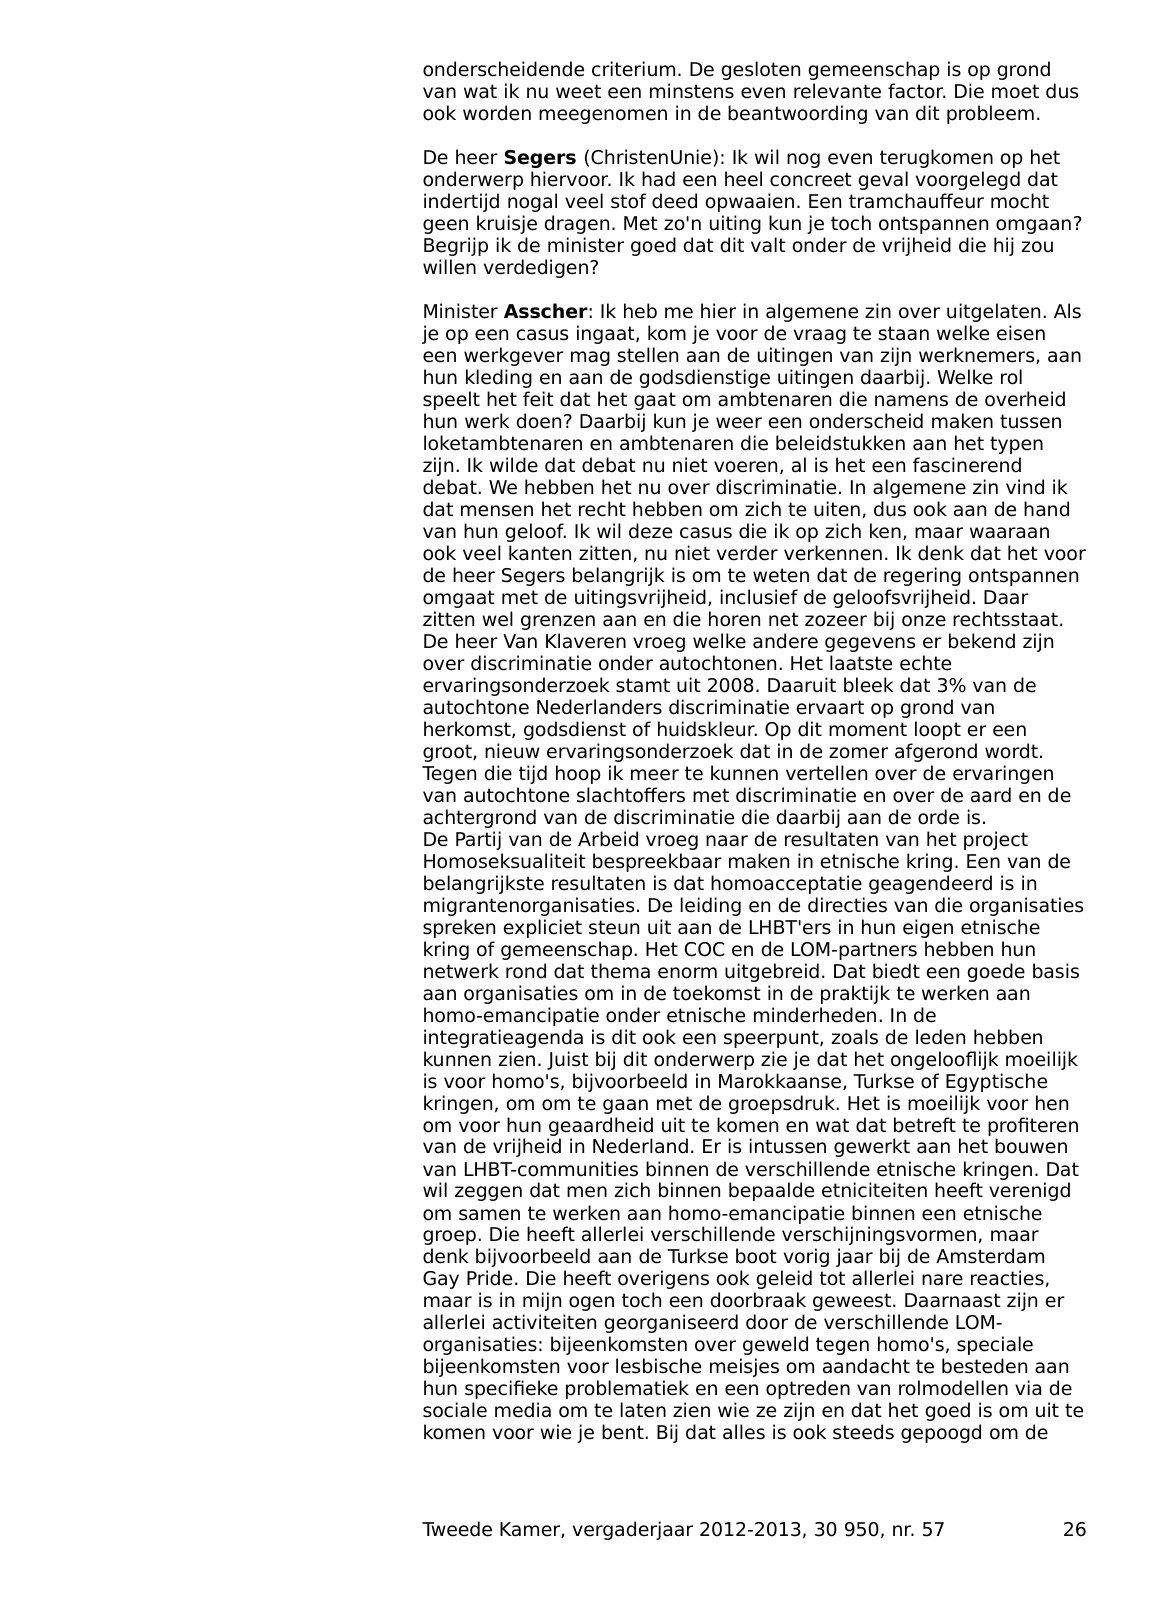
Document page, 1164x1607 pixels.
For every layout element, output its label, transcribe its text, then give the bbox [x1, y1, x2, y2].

text Minister Asscher: Ik heb me hier in algemene zin over uitgelaten. Als je op een casus ingaat, kom je voor de vraag te staan welke eisen een werkgever mag stellen aan de uitingen van zijn werknemers, aan hun kleding en aan de godsdienstige uitingen daarbij. Welke rol speelt het feit dat het gaat om ambtenaren die namens de overheid hun werk doen? Daarbij kun je weer een onderscheid maken tussen loketambtenaren en ambtenaren die beleidstukken aan het typen zijn. Ik wilde dat debat nu niet voeren, al is het een fascinerend debat. We hebben het nu over discriminatie. In algemene zin vind ik dat mensen het recht hebben om zich te uiten, dus ook aan de hand van hun geloof. Ik wil deze casus die ik op zich ken, maar waaraan ook veel kanten zitten, nu niet verder verkennen. Ik denk dat het voor de heer Segers belangrijk is om te weten dat de regering ontspannen omgaat met de uitingsvrijheid, inclusief de geloofsvrijheid. Daar zitten wel grenzen aan en die horen net zozeer bij onze rechtsstaat. [422, 301, 1087, 631]
text onderscheidende criterium. De gesloten gemeenschap is op grond van wat ik nu weet een minstens even relevante factor. Die moet dus ook worden meegenomen in de beantwoording van dit probleem. [422, 59, 1087, 125]
text De heer Van Klaveren vroeg welke andere gegevens er bekend zijn over discriminatie onder autochtonen. Het laatste echte ervaringsonderzoek stamt uit 2008. Daaruit bleek dat 3% van de autochtone Nederlanders discriminatie ervaart op grond van herkomst, godsdienst of huidskleur. Op dit moment loopt er een groot, nieuw ervaringsonderzoek dat in de zomer afgerond wordt. Tegen die tijd hoop ik meer te kunnen vertellen over de ervaringen van autochtone slachtoffers met discriminatie en over de aard en de achtergrond van de discriminatie die daarbij aan de orde is. [422, 631, 1087, 829]
text De heer Segers (ChristenUnie): Ik wil nog even terugkomen op het onderwerp hiervoor. Ik had een heel concreet geval voorgelegd dat indertijd nogal veel stof deed opwaaien. Een tramchauffeur mocht geen kruisje dragen. Met zo'n uiting kun je toch ontspannen omgaan? Begrijp ik de minister goed dat dit valt onder de vrijheid die hij zou willen verdedigen? [422, 147, 1087, 279]
text De Partij van de Arbeid vroeg naar de resultaten van het project Homoseksualiteit bespreekbaar maken in etnische kring. Een van de belangrijkste resultaten is dat homoacceptatie geagendeerd is in migrantenorganisaties. De leiding en de directies van die organisaties spreken expliciet steun uit aan de LHBT'ers in hun eigen etnische kring of gemeenschap. Het COC en de LOM-partners hebben hun netwerk rond dat thema enorm uitgebreid. Dat biedt een goede basis aan organisaties om in de toekomst in de praktijk te werken aan homo-emancipatie onder etnische minderheden. In de integratieagenda is dit ook een speerpunt, zoals de leden hebben kunnen zien. Juist bij dit onderwerp zie je dat het ongelooflijk moeilijk is voor homo's, bijvoorbeeld in Marokkaanse, Turkse of Egyptische kringen, om om te gaan met de groepsdruk. Het is moeilijk voor hen om voor hun geaardheid uit te komen en wat dat betreft te profiteren van de vrijheid in Nederland. Er is intussen gewerkt aan het bouwen van LHBT-communities binnen de verschillende etnische kringen. Dat wil zeggen dat men zich binnen bepaalde etniciteiten heeft verenigd om samen te werken aan homo-emancipatie binnen een etnische groep. Die heeft allerlei verschillende verschijningsvormen, maar denk bijvoorbeeld aan de Turkse boot vorig jaar bij de Amsterdam Gay Pride. Die heeft overigens ook geleid tot allerlei nare reacties, maar is in mijn ogen toch een doorbraak geweest. Daarnaast zijn er allerlei activiteiten georganiseerd door de verschillende LOM-organisaties: bijeenkomsten over geweld tegen homo's, speciale bijeenkomsten voor lesbische meisjes om aandacht te besteden aan hun specifieke problematiek en een optreden van rolmodellen via de sociale media om te laten zien wie ze zijn en dat het goed is om uit te komen voor wie je bent. Bij dat alles is ook steeds gepoogd om de [422, 829, 1087, 1444]
